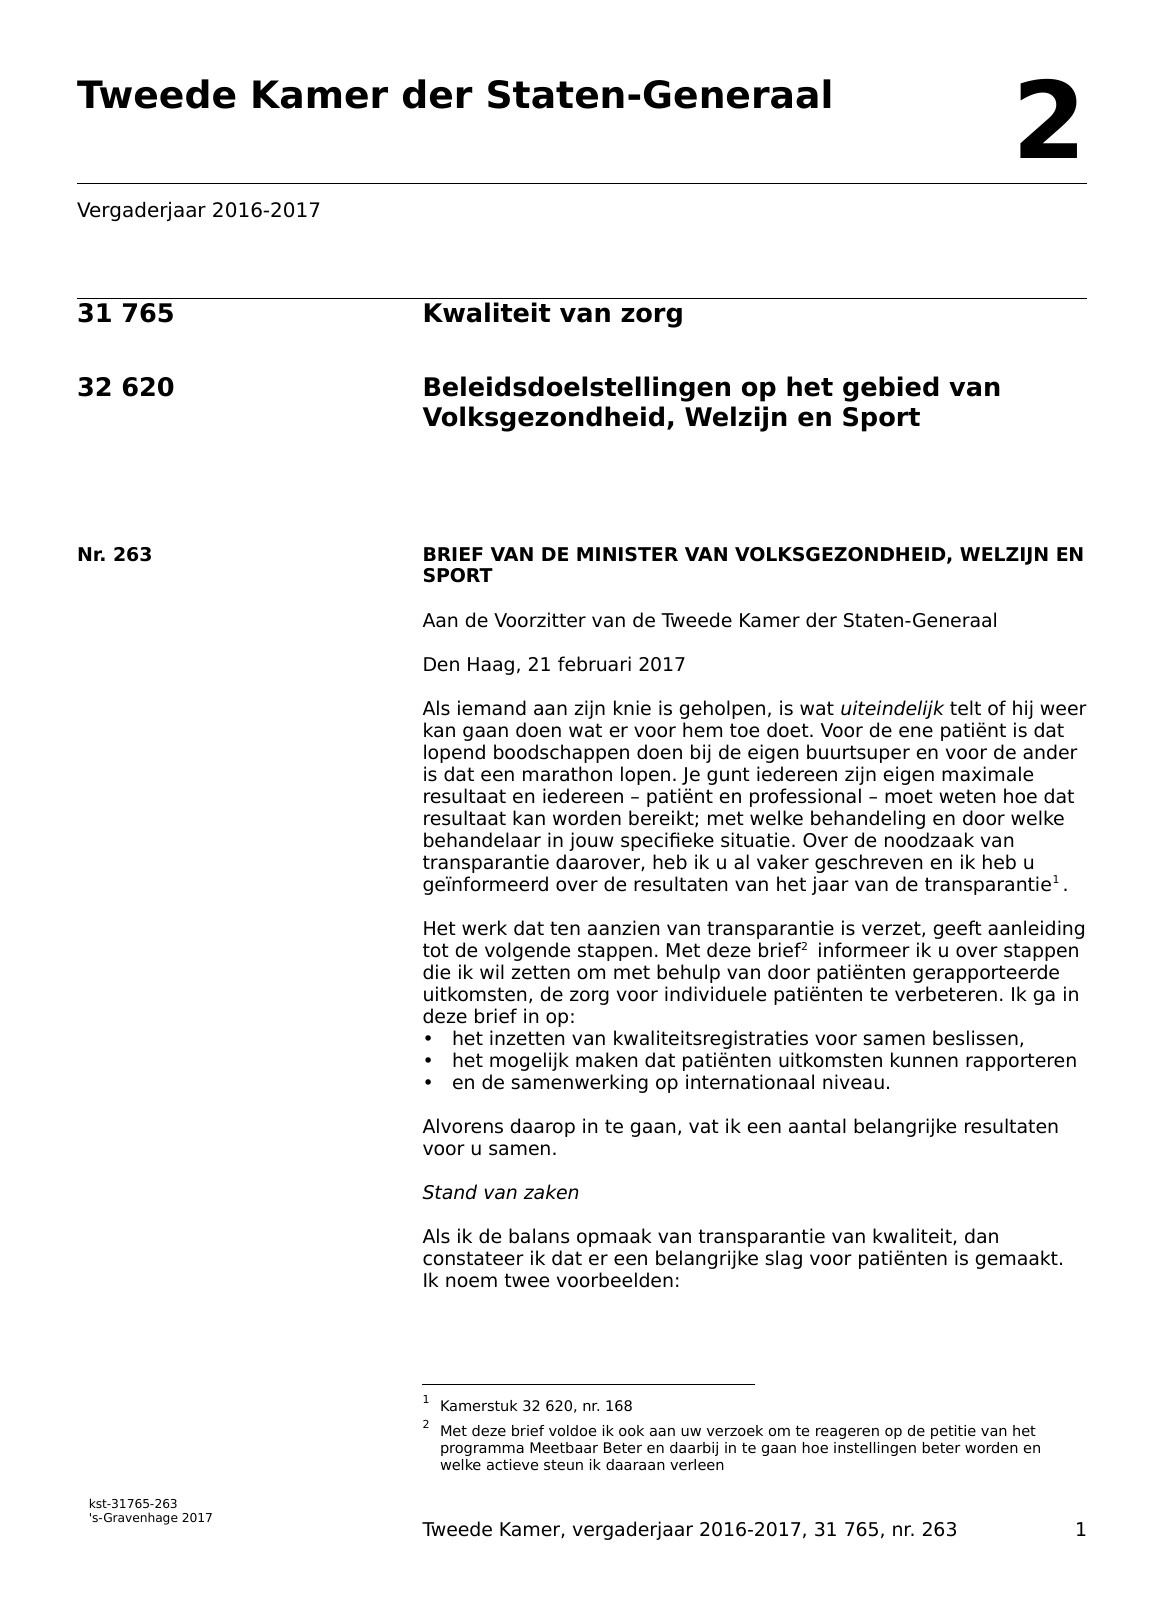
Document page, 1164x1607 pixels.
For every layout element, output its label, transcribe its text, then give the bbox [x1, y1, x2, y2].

table_cell Vergaderjaar 2016-2017 [77, 184, 1087, 298]
text Kamerstuk 32 620, nr. 168 [422, 1393, 1087, 1416]
text • het mogelijk maken dat patiënten uitkomsten kunnen rapporteren [422, 1050, 1087, 1072]
text Den Haag, 21 februari 2017 [422, 654, 1087, 676]
text kst-31765-263 [88, 1497, 323, 1511]
subtitle 31 765 Kwaliteit van zorg [77, 299, 1087, 329]
text • en de samenwerking op internationaal niveau. [422, 1072, 1087, 1094]
subtitle Stand van zaken [422, 1182, 1087, 1204]
text Het werk dat ten aanzien van transparantie is verzet, geeft aanleiding tot de volgende stappen. Met deze brief informeer ik u over stappen die ik wil zetten om met behulp van door patiënten gerapporteerde uitkomsten, de zorg voor individuele patiënten te verbeteren. Ik ga in deze brief in op: [422, 918, 1087, 1028]
table_header Tweede Kamer der Staten-Generaal [77, 59, 886, 183]
text Als iemand aan zijn knie is geholpen, is wat uiteindelijk telt of hij weer kan gaan doen wat er voor hem toe doet. Voor de ene patiënt is dat lopend boodschappen doen bij de eigen buurtsuper en voor de ander is dat een marathon lopen. Je gunt iedereen zijn eigen maximale resultaat en iedereen – patiënt en professional – moet weten hoe dat resultaat kan worden bereikt; met welke behandeling en door welke behandelaar in jouw specifieke situatie. Over de noodzaak van transparantie daarover, heb ik u al vaker geschreven en ik heb u geïnformeerd over de resultaten van het jaar van de transparantie. [422, 698, 1087, 896]
table_header 2 [886, 59, 1087, 183]
text Als ik de balans opmaak van transparantie van kwaliteit, dan constateer ik dat er een belangrijke slag voor patiënten is gemaakt. Ik noem twee voorbeelden: [422, 1226, 1087, 1292]
subtitle 32 620 Beleidsdoelstellingen op het gebied van Volksgezondheid, Welzijn en Sport [77, 373, 1087, 432]
text Alvorens daarop in te gaan, vat ik een aantal belangrijke resultaten voor u samen. [422, 1116, 1087, 1160]
text Met deze brief voldoe ik ook aan uw verzoek om te reageren op de petitie van het programma Meetbaar Beter en daarbij in te gaan hoe instellingen beter worden en welke actieve steun ik daaraan verleen [422, 1418, 1087, 1474]
text • het inzetten van kwaliteitsregistraties voor samen beslissen, [422, 1028, 1087, 1050]
text 's-Gravenhage 2017 [88, 1511, 323, 1525]
text Aan de Voorzitter van de Tweede Kamer der Staten-Generaal [422, 609, 1087, 632]
subtitle Nr. 263 BRIEF VAN DE MINISTER VAN VOLKSGEZONDHEID, WELZIJN EN SPORT [77, 543, 1087, 587]
